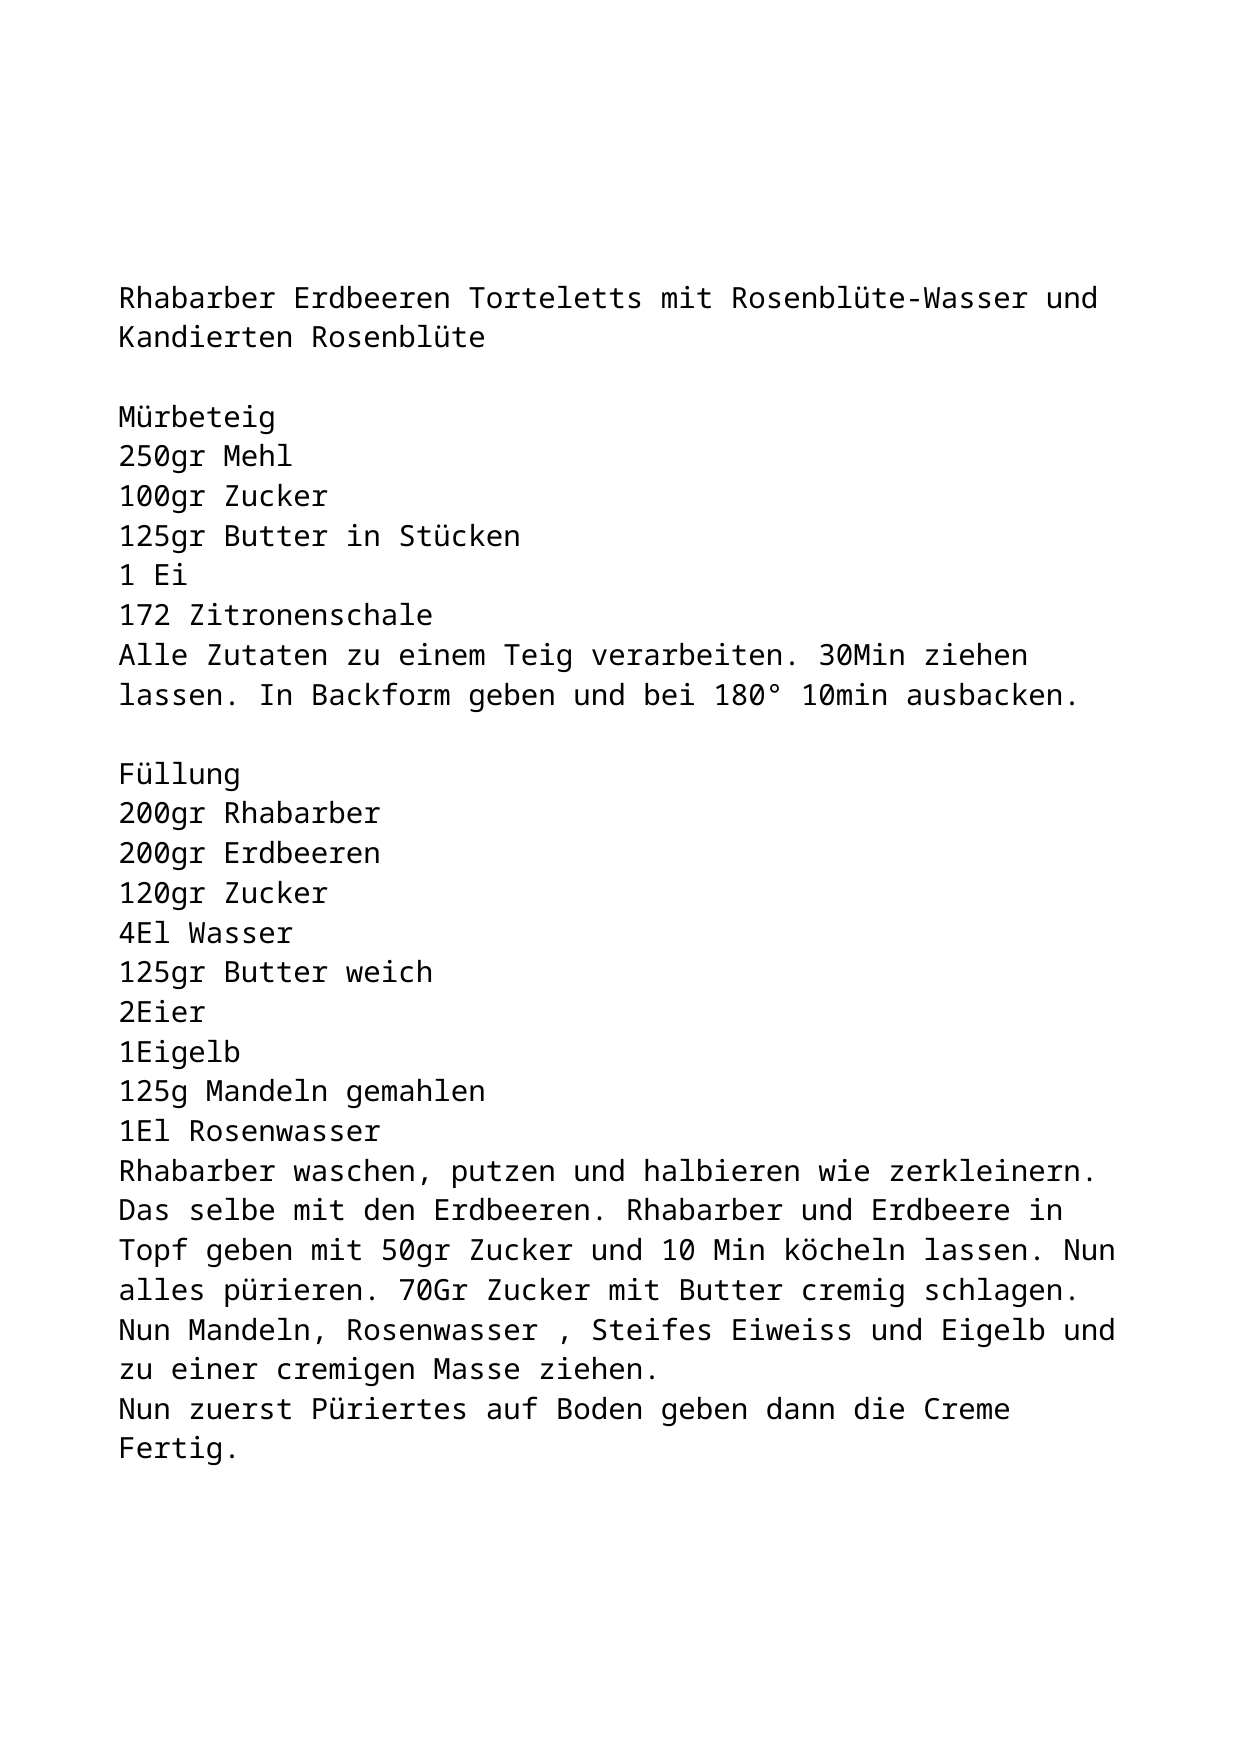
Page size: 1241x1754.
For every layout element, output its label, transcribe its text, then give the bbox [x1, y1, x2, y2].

text 250gr Mehl [118, 436, 1122, 475]
text 100gr Zucker [118, 475, 1122, 515]
text 1El Rosenwasser [118, 1110, 1122, 1150]
text Alle Zutaten zu einem Teig verarbeiten. 30Min ziehen lassen. In Backform geben und bei 180° 10min ausbacken. [118, 634, 1122, 713]
text 200gr Rhabarber [118, 793, 1122, 832]
text 120gr Zucker [118, 872, 1122, 912]
text Rhabarber Erdbeeren Torteletts mit Rosenblüte-Wasser und Kandierten Rosenblüte [118, 277, 1122, 356]
text Nun zuerst Püriertes auf Boden geben dann die Creme Fertig. [118, 1388, 1122, 1467]
text 172 Zitronenschale [118, 594, 1122, 634]
text Rhabarber waschen, putzen und halbieren wie zerkleinern. Das selbe mit den Erdbeeren. Rhabarber und Erdbeere in Topf geben mit 50gr Zucker und 10 Min köcheln lassen. Nun alles pürieren. 70Gr Zucker mit Butter cremig schlagen. Nun Mandeln, Rosenwasser , Steifes Eiweiss und Eigelb und zu einer cremigen Masse ziehen. [118, 1150, 1122, 1388]
text Mürbeteig [118, 396, 1122, 436]
text 125g Mandeln gemahlen [118, 1071, 1122, 1110]
text 200gr Erdbeeren [118, 832, 1122, 872]
text 2Eier [118, 991, 1122, 1031]
text 4El Wasser [118, 912, 1122, 952]
text Füllung [118, 753, 1122, 793]
text 125gr Butter weich [118, 952, 1122, 991]
text 1 Ei [118, 555, 1122, 594]
text 125gr Butter in Stücken [118, 515, 1122, 555]
text 1Eigelb [118, 1031, 1122, 1071]
